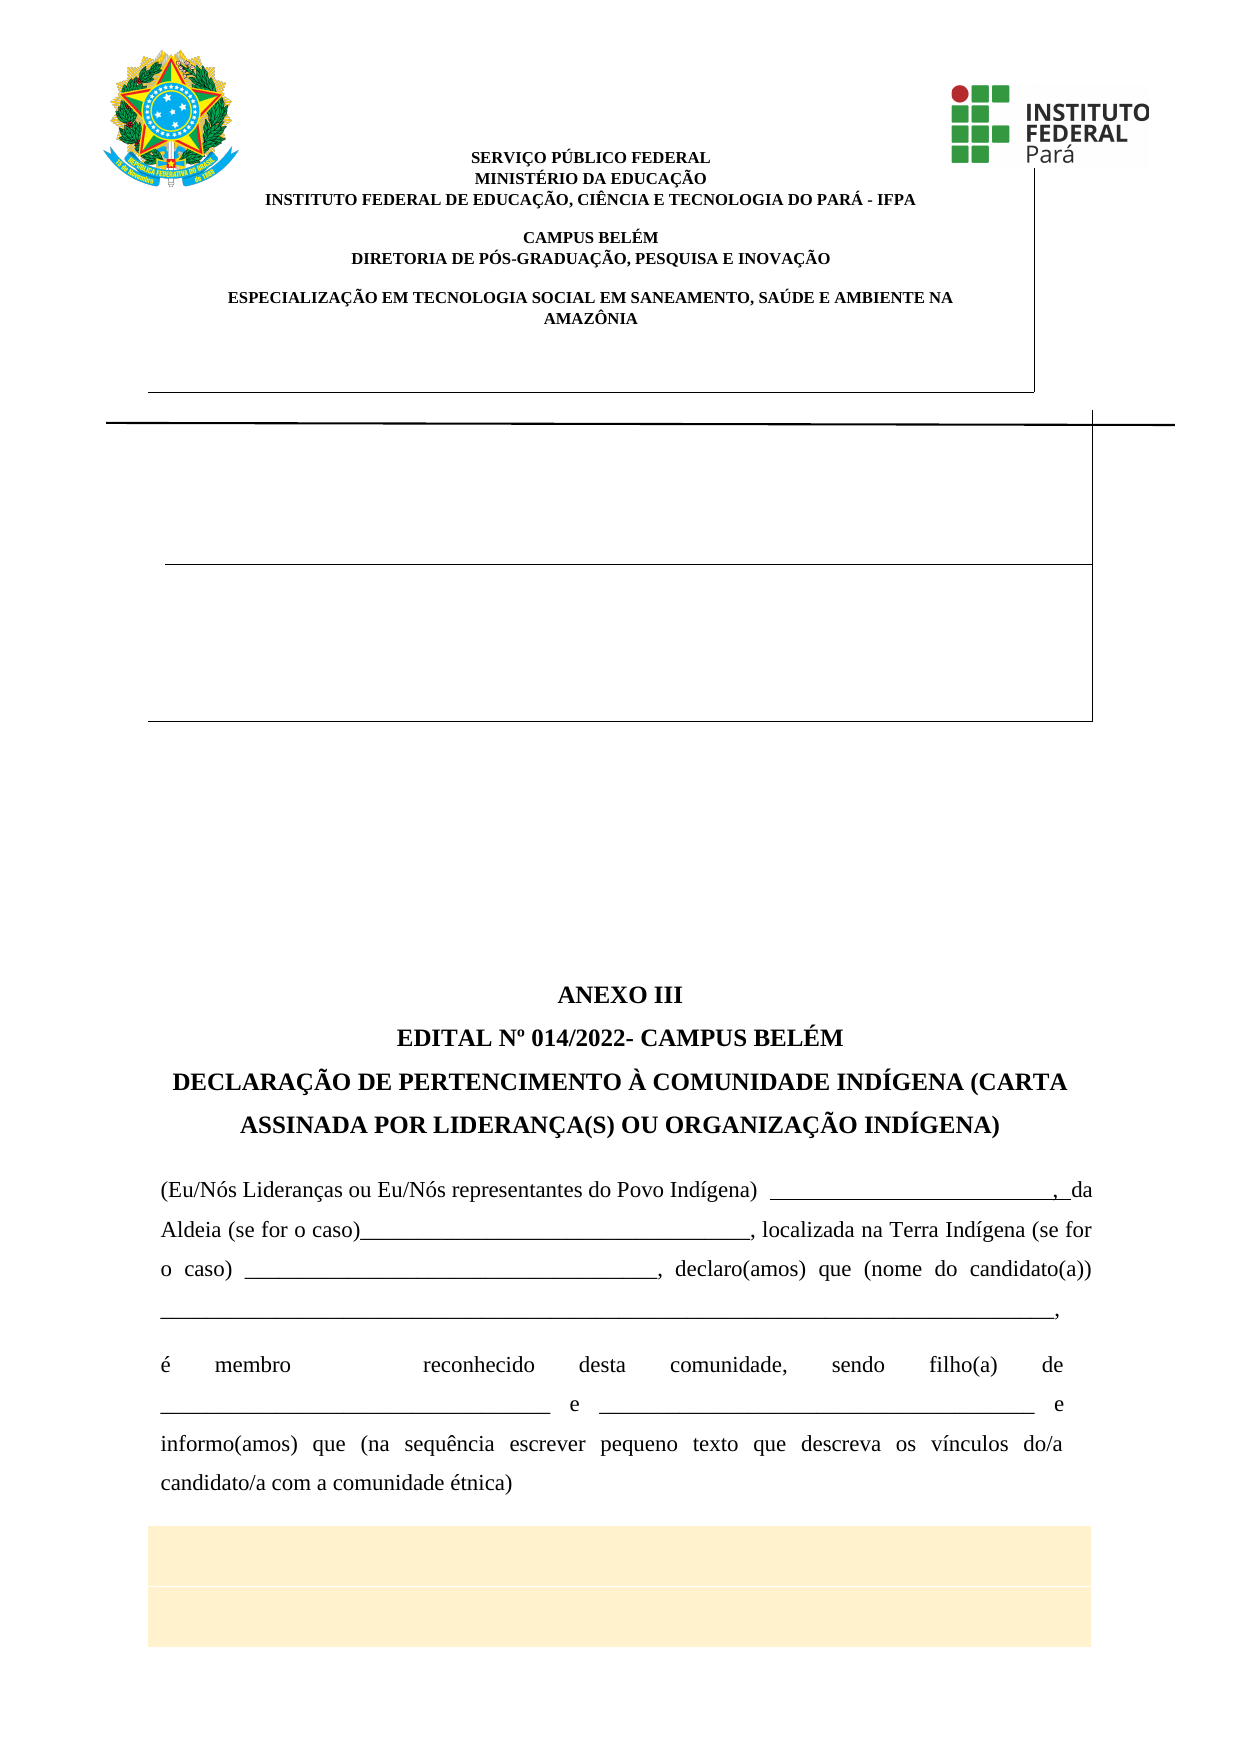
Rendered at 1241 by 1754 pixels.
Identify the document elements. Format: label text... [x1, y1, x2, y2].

text (Eu/Nós Lideranças ou Eu/Nós representantes do Povo Indígena) , da Aldeia (se for o caso)__________________________________, localizada na Terra Indígena (se for o caso) ____________________________________, declaro(amos) que (nome do candidato(a)) ______________________________________________________________________________, [160, 1176, 1092, 1321]
table_header [148, 1526, 1091, 1586]
text é membro reconhecido desta comunidade, sendo filho(a) de __________________________________ e ______________________________________ e informo(amos) que (na sequência escrever pequeno texto que descreva os vínculos do/a candidato/a com a comunidade étnica) [160, 1351, 1064, 1496]
text EDITAL Nº 014/2022- CAMPUS BELÉM [148, 1023, 1092, 1052]
text DECLARAÇÃO DE PERTENCIMENTO À COMUNIDADE INDÍGENA (CARTA ASSINADA POR LIDERANÇA(S) OU ORGANIZAÇÃO INDÍGENA) [148, 1067, 1092, 1138]
text ANEXO III [148, 980, 1092, 1009]
table_cell [148, 1587, 1091, 1647]
